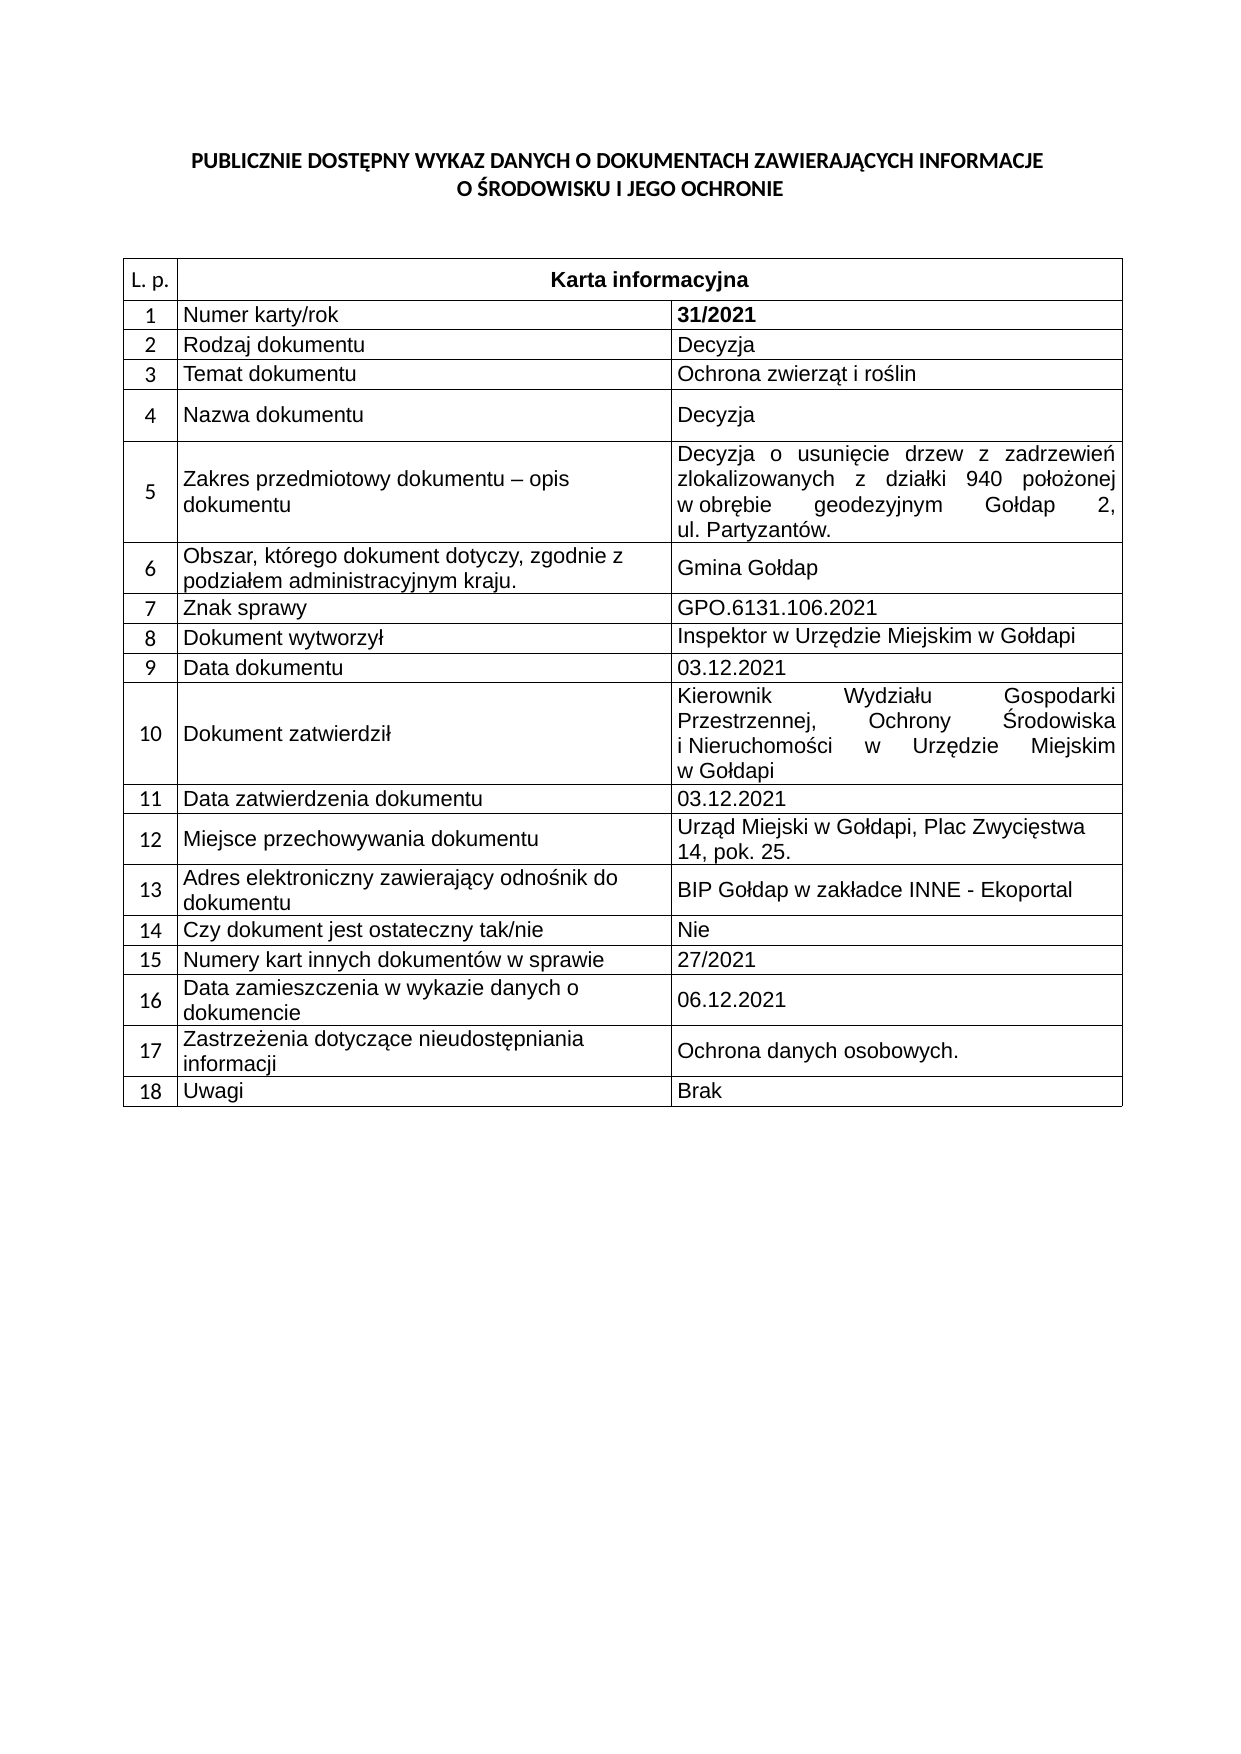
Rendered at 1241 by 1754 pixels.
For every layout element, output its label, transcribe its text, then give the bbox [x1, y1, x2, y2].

table_cell 31/2021 [672, 301, 1122, 329]
table_cell Data dokumentu [178, 654, 671, 682]
table_cell Temat dokumentu [178, 360, 671, 388]
table_cell Miejsce przechowywania dokumentu [178, 814, 671, 864]
table_cell Czy dokument jest ostateczny tak/nie [178, 916, 671, 944]
table_cell Numer karty/rok [178, 301, 671, 329]
table_cell 27/2021 [672, 946, 1122, 974]
table_cell 03.12.2021 [672, 654, 1122, 682]
table_cell Uwagi [178, 1077, 671, 1106]
table_cell Brak [672, 1077, 1122, 1106]
table_cell 4 [124, 390, 177, 441]
table_cell 06.12.2021 [672, 975, 1122, 1025]
table_cell Kierownik Wydziału Gospodarki Przestrzennej, Ochrony Środowiska i Nieruchomości w Urzędzie Miejskim w Gołdapi [672, 683, 1122, 783]
table_cell 14 [124, 916, 177, 944]
table_cell Nie [672, 916, 1122, 944]
table_cell Data zamieszczenia w wykazie danych o dokumencie [178, 975, 671, 1025]
text PUBLICZNIE DOSTĘPNY WYKAZ DANYCH O DOKUMENTACH ZAWIERAJĄCYCH INFORMACJE O ŚRODOWISKU I JEGO OCHRONIE [118, 146, 1122, 202]
table_cell Zastrzeżenia dotyczące nieudostępniania informacji [178, 1026, 671, 1076]
table_cell Obszar, którego dokument dotyczy, zgodnie z podziałem administracyjnym kraju. [178, 543, 671, 593]
table_cell GPO.6131.106.2021 [672, 594, 1122, 622]
table_cell 5 [124, 442, 177, 542]
table_header Karta informacyjna [178, 259, 1122, 300]
table_header L. p. [124, 259, 177, 300]
table_cell Zakres przedmiotowy dokumentu – opis dokumentu [178, 442, 671, 542]
table_cell 6 [124, 543, 177, 593]
table_cell 1 [124, 301, 177, 329]
table_cell Dokument zatwierdził [178, 683, 671, 783]
table_cell 8 [124, 624, 177, 652]
table_cell Gmina Gołdap [672, 543, 1122, 593]
table_cell Dokument wytworzył [178, 624, 671, 652]
table_cell Decyzja o usunięcie drzew z zadrzewień zlokalizowanych z działki 940 położonej w obrębie geodezyjnym Gołdap 2, ul. Partyzantów. [672, 442, 1122, 542]
table_cell Inspektor w Urzędzie Miejskim w Gołdapi [672, 624, 1122, 652]
table_cell BIP Gołdap w zakładce INNE - Ekoportal [672, 865, 1122, 915]
table_cell 2 [124, 330, 177, 359]
table_cell 3 [124, 360, 177, 388]
table_cell Numery kart innych dokumentów w sprawie [178, 946, 671, 974]
table_cell 10 [124, 683, 177, 783]
table_cell 15 [124, 946, 177, 974]
table_cell 16 [124, 975, 177, 1025]
table_cell Adres elektroniczny zawierający odnośnik do dokumentu [178, 865, 671, 915]
table_cell 17 [124, 1026, 177, 1076]
table_cell Ochrona zwierząt i roślin [672, 360, 1122, 388]
table_cell Data zatwierdzenia dokumentu [178, 785, 671, 813]
table_cell 11 [124, 785, 177, 813]
table_cell Nazwa dokumentu [178, 390, 671, 441]
table_cell Urząd Miejski w Gołdapi, Plac Zwycięstwa 14, pok. 25. [672, 814, 1122, 864]
table_cell 18 [124, 1077, 177, 1106]
table_cell 13 [124, 865, 177, 915]
table_cell Rodzaj dokumentu [178, 330, 671, 359]
table_cell 9 [124, 654, 177, 682]
table_cell Decyzja [672, 330, 1122, 359]
table_cell 12 [124, 814, 177, 864]
table_cell Ochrona danych osobowych. [672, 1026, 1122, 1076]
table_cell Decyzja [672, 390, 1122, 441]
table_cell Znak sprawy [178, 594, 671, 622]
table_cell 03.12.2021 [672, 785, 1122, 813]
table_cell 7 [124, 594, 177, 622]
